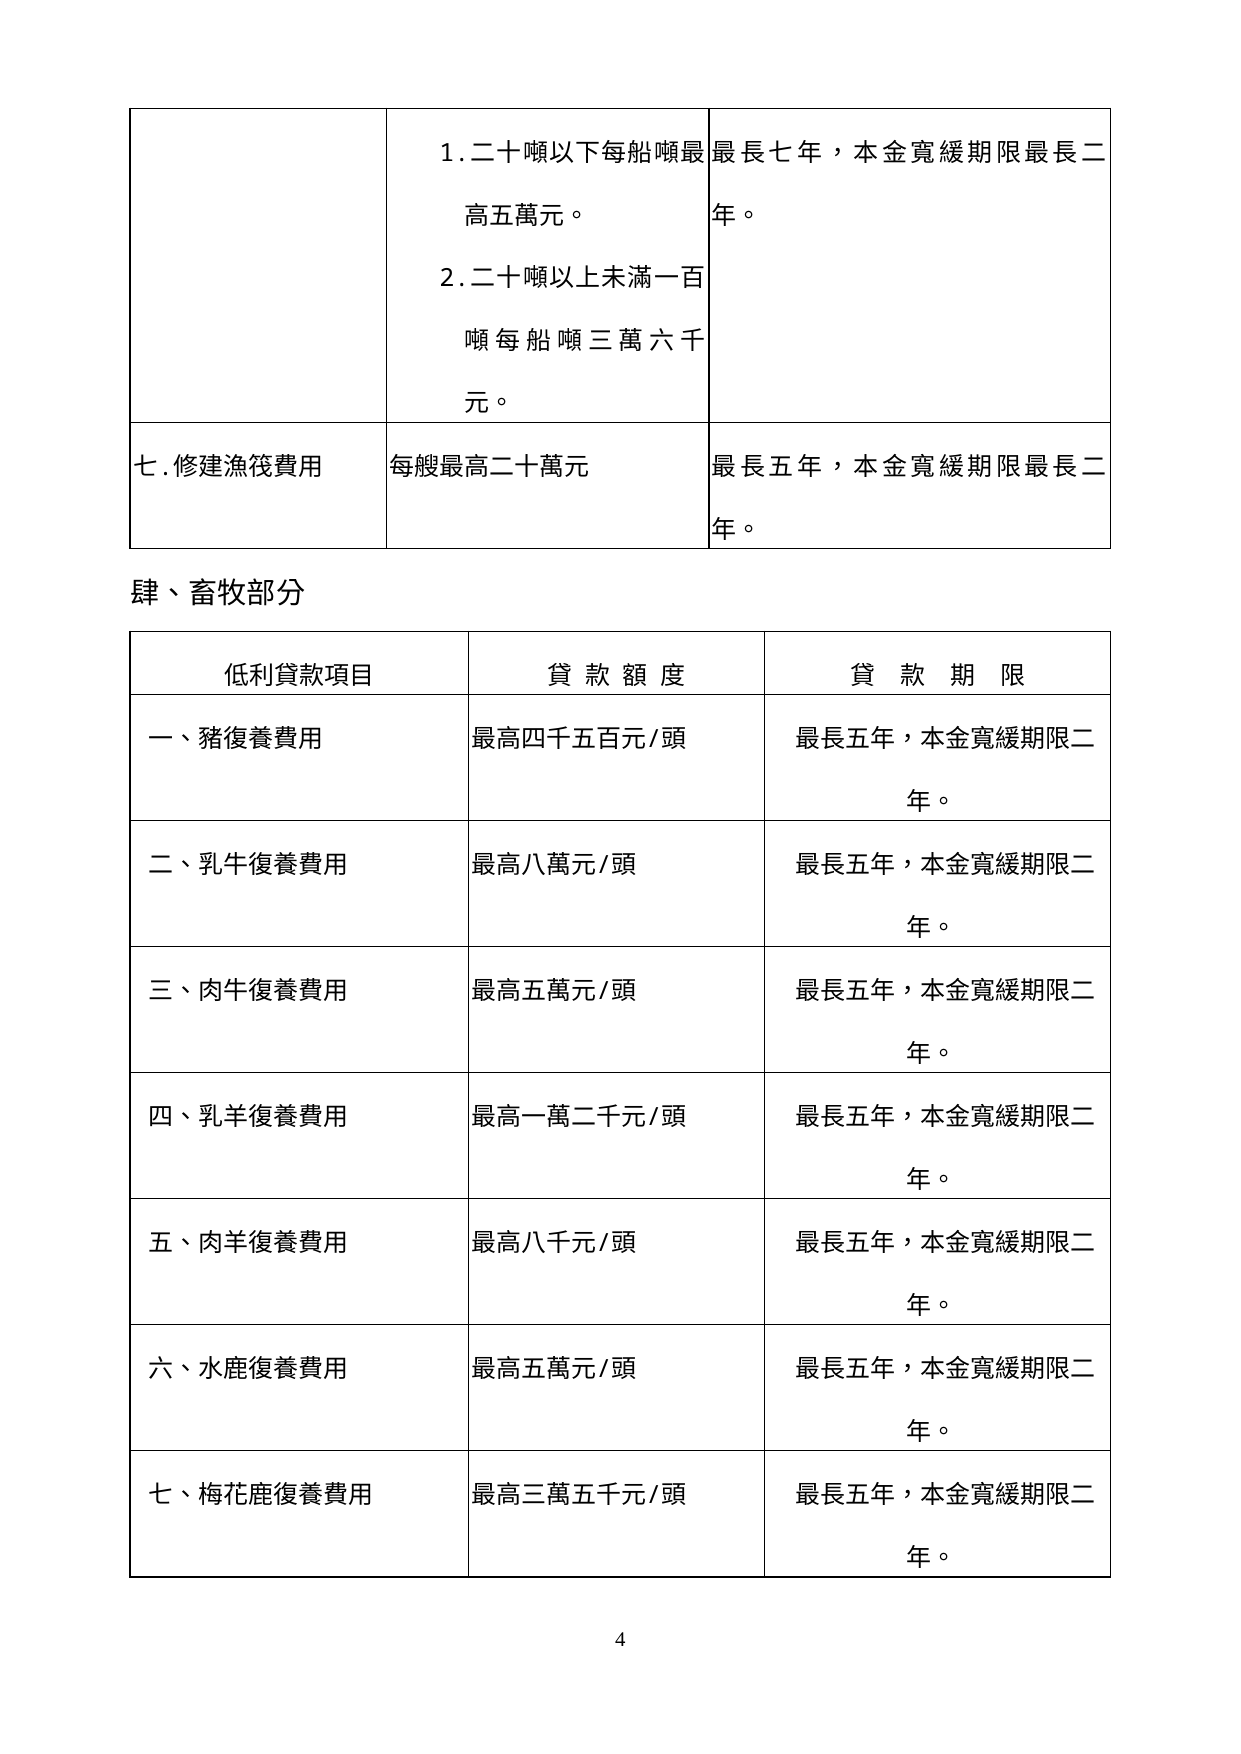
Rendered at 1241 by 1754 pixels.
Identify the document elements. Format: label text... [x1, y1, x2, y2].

table_cell 最長五年，本金寬緩期限二年。 [765, 695, 1110, 820]
table_cell 七.修建漁筏費用 [131, 423, 386, 548]
table_cell 最長五年，本金寬緩期限二年。 [765, 947, 1110, 1072]
table_header 貸 款 額 度 [469, 632, 764, 694]
table_cell 五、肉羊復養費用 [131, 1199, 468, 1324]
table_cell 1.二十噸以下每船噸最高五萬元。 2.二十噸以上未滿一百噸每船噸三萬六千元。 [387, 109, 708, 422]
table_cell 最高五萬元/頭 [469, 947, 764, 1072]
table_cell 最長五年，本金寬緩期限二年。 [765, 1073, 1110, 1198]
table_cell [131, 109, 386, 422]
text 肆、畜牧部分 [130, 549, 1110, 612]
table_cell 最高八千元/頭 [469, 1199, 764, 1324]
table_cell 最高八萬元/頭 [469, 821, 764, 946]
table_cell 七、梅花鹿復養費用 [131, 1451, 468, 1576]
table_cell 每艘最高二十萬元 [387, 423, 708, 548]
table_cell 最長五年，本金寬緩期限最長二年。 [710, 423, 1110, 548]
table_cell 六、水鹿復養費用 [131, 1325, 468, 1450]
table_header 低利貸款項目 [131, 632, 468, 694]
table_cell 最高五萬元/頭 [469, 1325, 764, 1450]
table_cell 三、肉牛復養費用 [131, 947, 468, 1072]
table_cell 最長五年，本金寬緩期限二年。 [765, 1199, 1110, 1324]
table_cell 最高四千五百元/頭 [469, 695, 764, 820]
table_cell 最長五年，本金寬緩期限二年。 [765, 821, 1110, 946]
table_cell 最長五年，本金寬緩期限二年。 [765, 1325, 1110, 1450]
table_cell 最高三萬五千元/頭 [469, 1451, 764, 1576]
table_cell 四、乳羊復養費用 [131, 1073, 468, 1198]
table_cell 最高一萬二千元/頭 [469, 1073, 764, 1198]
table_cell 一、豬復養費用 [131, 695, 468, 820]
table_cell 最長五年，本金寬緩期限二年。 [765, 1451, 1110, 1576]
table_header 貸 款 期 限 [765, 632, 1110, 694]
table_cell 最長七年，本金寬緩期限最長二年。 [710, 109, 1110, 422]
table_cell 二、乳牛復養費用 [131, 821, 468, 946]
